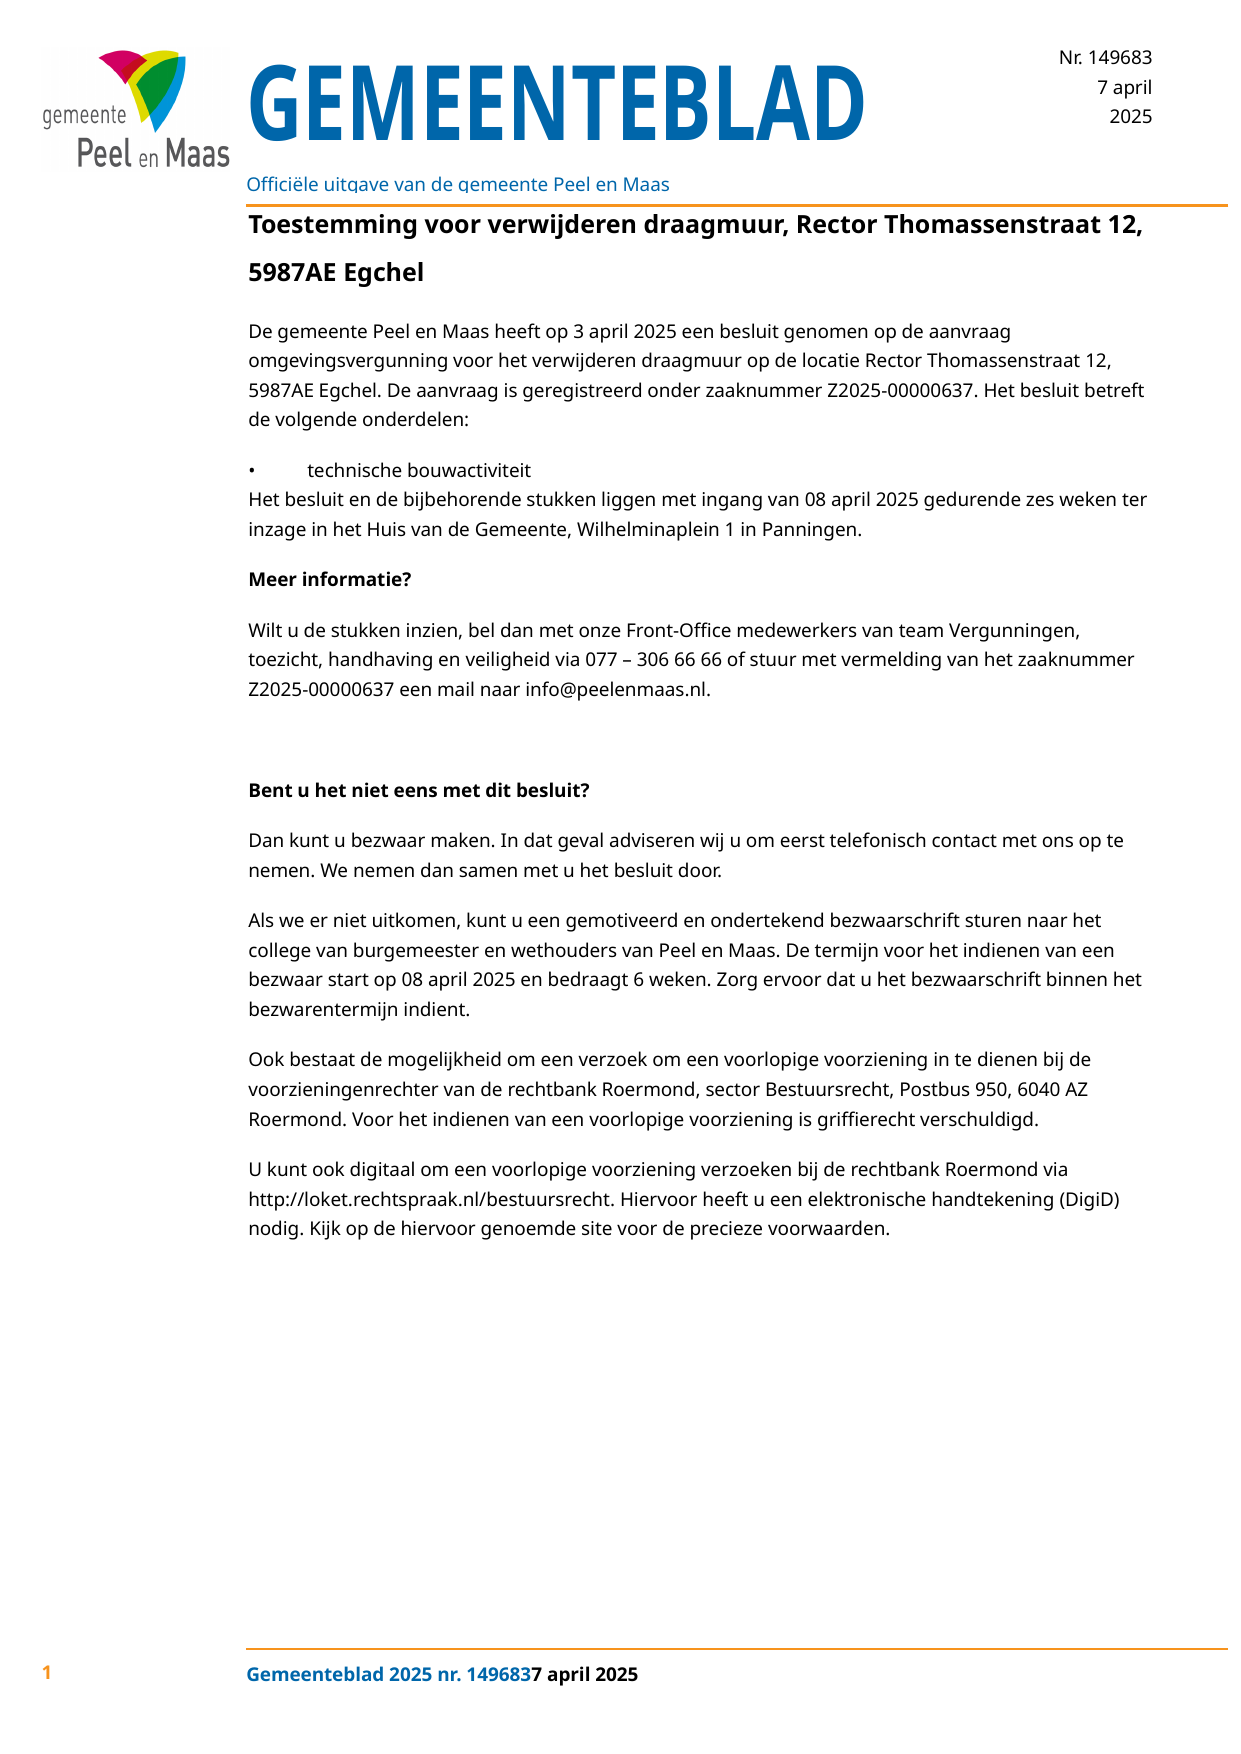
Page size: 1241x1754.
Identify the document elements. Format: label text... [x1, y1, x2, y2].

text Meer informatie? [248, 567, 1152, 592]
text Dan kunt u bezwaar maken. In dat geval adviseren wij u om eerst telefonisch contact met ons op te nemen. We nemen dan samen met u het besluit door. [248, 827, 1152, 883]
text De gemeente Peel en Maas heeft op 3 april 2025 een besluit genomen op de aanvraag omgevingsvergunning voor het verwijderen draagmuur op de locatie Rector Thomassenstraat 12, 5987AE Egchel. De aanvraag is geregistreerd onder zaaknummer Z2025-00000637. Het besluit betreft de volgende onderdelen: [248, 318, 1152, 432]
picture [41, 47, 231, 172]
text Ook bestaat de mogelijkheid om een verzoek om een voorlopige voorziening in te dienen bij de voorzieningenrechter van de rechtbank Roermond, sector Bestuursrecht, Postbus 950, 6040 AZ Roermond. Voor het indienen van een voorlopige voorziening is griffierecht verschuldigd. [248, 1047, 1152, 1132]
text Als we er niet uitkomen, kunt u een gemotiveerd en ondertekend bezwaarschrift sturen naar het college van burgemeester en wethouders van Peel en Maas. De termijn voor het indienen van een bezwaar start op 08 april 2025 en bedraagt 6 weken. Zorg ervoor dat u het bezwaarschrift binnen het bezwarentermijn indient. [248, 907, 1152, 1022]
text U kunt ook digitaal om een voorlopige voorziening verzoeken bij de rechtbank Roermond via http://loket.rechtspraak.nl/bestuursrecht. Hiervoor heeft u een elektronische handtekening (DigiD) nodig. Kijk op de hiervoor genoemde site voor de precieze voorwaarden. [248, 1156, 1152, 1241]
text Toestemming voor verwijderen draagmuur, Rector Thomassenstraat 12, 5987AE Egchel [248, 207, 1152, 288]
text Het besluit en de bijbehorende stukken liggen met ingang van 08 april 2025 gedurende zes weken ter inzage in het Huis van de Gemeente, Wilhelminaplein 1 in Panningen. [248, 487, 1152, 542]
text Wilt u de stukken inzien, bel dan met onze Front-Office medewerkers van team Vergunningen, toezicht, handhaving en veiligheid via 077 – 306 66 66 of stuur met vermelding van het zaaknummer Z2025-00000637 een mail naar info@peelenmaas.nl. [248, 617, 1152, 702]
list technische bouwactiviteit [248, 457, 1152, 483]
text Bent u het niet eens met dit besluit? [248, 777, 1152, 803]
